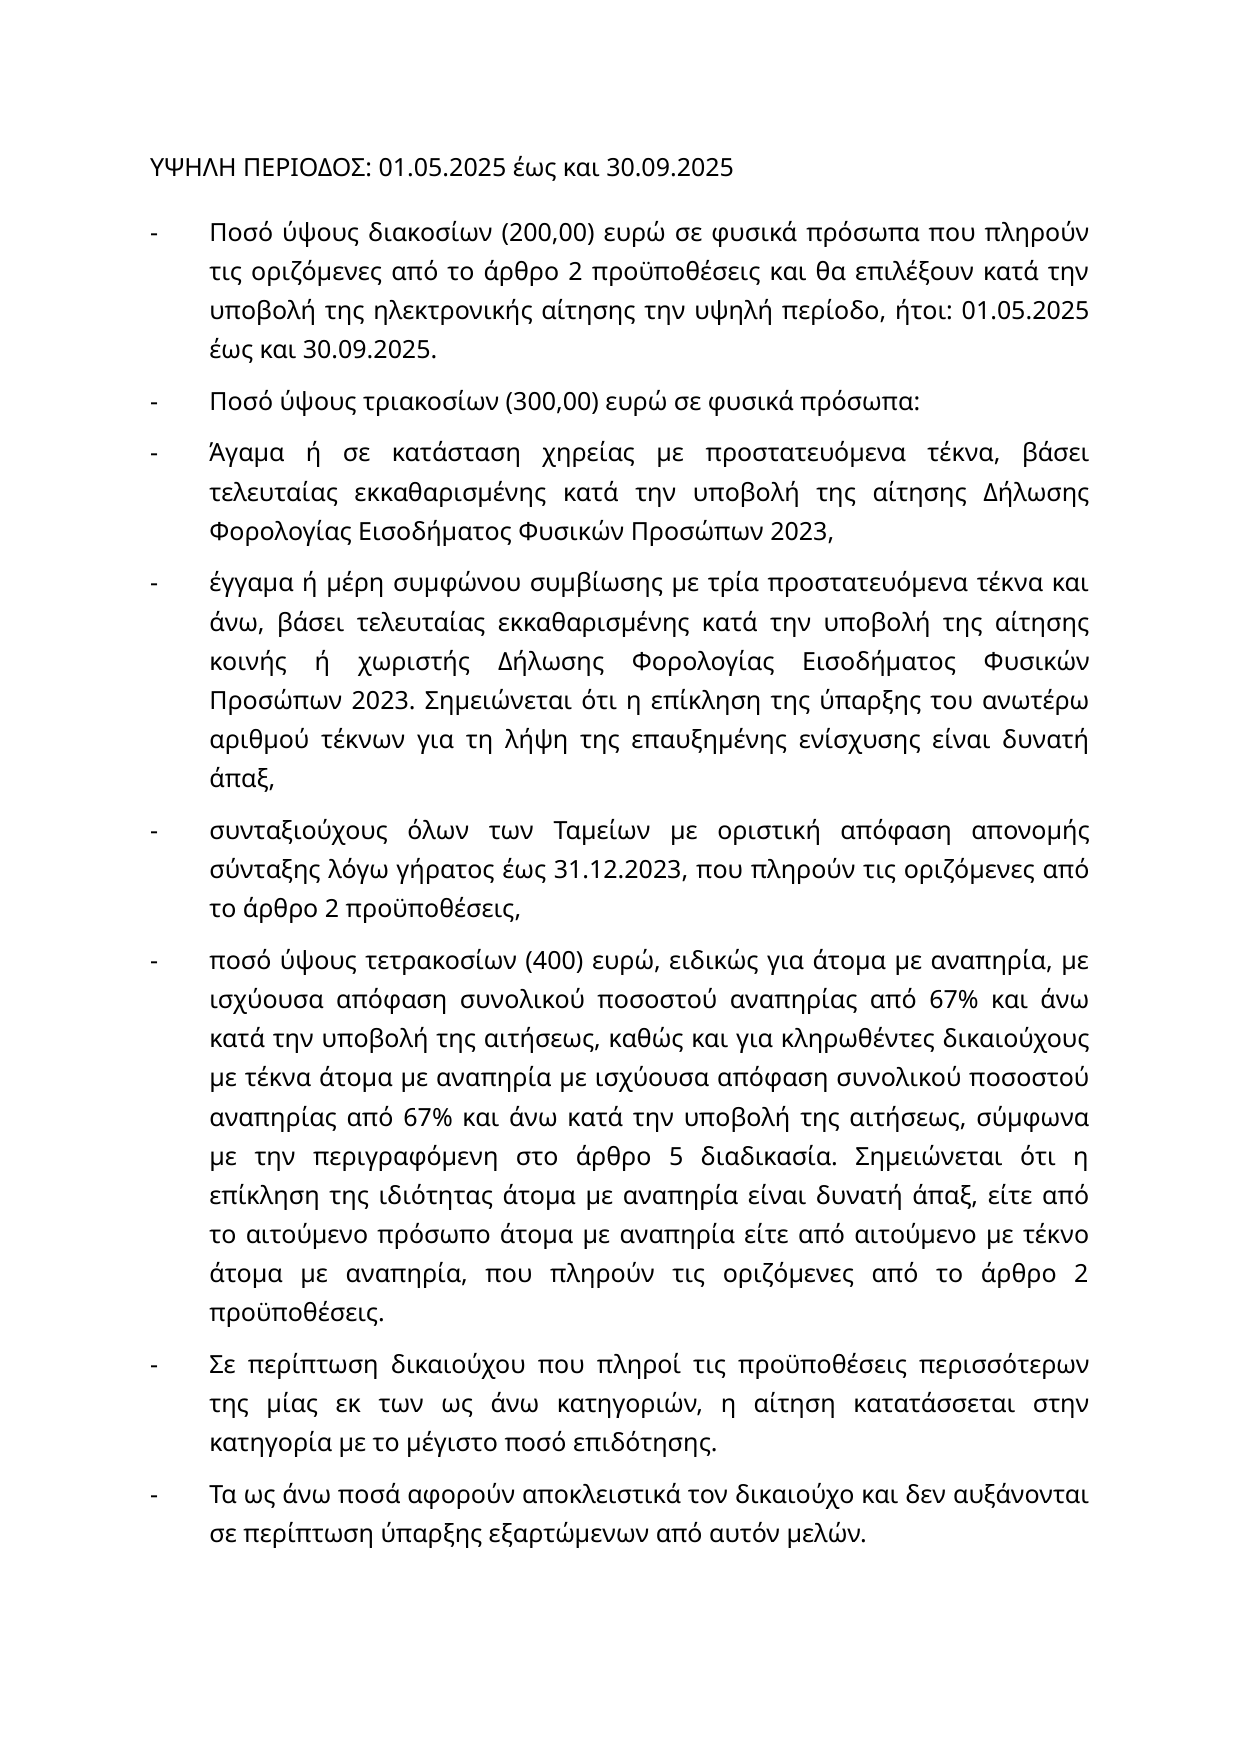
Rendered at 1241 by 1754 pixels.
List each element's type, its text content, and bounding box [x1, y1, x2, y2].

text ΥΨΗΛΗ ΠΕΡΙΟΔΟΣ: 01.05.2025 έως και 30.09.2025 [150, 150, 1090, 184]
list - Ποσό ύψους τριακοσίων (300,00) ευρώ σε φυσικά πρόσωπα: [150, 383, 1090, 417]
list - έγγαμα ή μέρη συμφώνου συμβίωσης με τρία προστατευόμενα τέκνα και άνω, βάσει τελευταίας εκκαθαρισμένης κατά την υποβολή της αίτησης κοινής ή χωριστής Δήλωσης Φορολογίας Εισοδήματος Φυσικών Προσώπων 2023. Σημειώνεται ότι η επίκληση της ύπαρξης του ανωτέρω αριθμού τέκνων για τη λήψη της επαυξημένης ενίσχυσης είναι δυνατή άπαξ, [150, 565, 1090, 795]
list - Σε περίπτωση δικαιούχου που πληροί τις προϋποθέσεις περισσότερων της μίας εκ των ως άνω κατηγοριών, η αίτηση κατατάσσεται στην κατηγορία με το μέγιστο ποσό επιδότησης. [150, 1347, 1090, 1459]
list - Ποσό ύψους διακοσίων (200,00) ευρώ σε φυσικά πρόσωπα που πληρούν τις οριζόμενες από το άρθρο 2 προϋποθέσεις και θα επιλέξουν κατά την υποβολή της ηλεκτρονικής αίτησης την υψηλή περίοδο, ήτοι: 01.05.2025 έως και 30.09.2025. [150, 214, 1090, 366]
list - Τα ως άνω ποσά αφορούν αποκλειστικά τον δικαιούχο και δεν αυξάνονται σε περίπτωση ύπαρξης εξαρτώμενων από αυτόν μελών. [150, 1477, 1090, 1550]
list - Άγαμα ή σε κατάσταση χηρείας με προστατευόμενα τέκνα, βάσει τελευταίας εκκαθαρισμένης κατά την υποβολή της αίτησης Δήλωσης Φορολογίας Εισοδήματος Φυσικών Προσώπων 2023, [150, 435, 1090, 547]
list - ποσό ύψους τετρακοσίων (400) ευρώ, ειδικώς για άτομα με αναπηρία, με ισχύουσα απόφαση συνολικού ποσοστού αναπηρίας από 67% και άνω κατά την υποβολή της αιτήσεως, καθώς και για κληρωθέντες δικαιούχους με τέκνα άτομα με αναπηρία με ισχύουσα απόφαση συνολικού ποσοστού αναπηρίας από 67% και άνω κατά την υποβολή της αιτήσεως, σύμφωνα με την περιγραφόμενη στο άρθρο 5 διαδικασία. Σημειώνεται ότι η επίκληση της ιδιότητας άτομα με αναπηρία είναι δυνατή άπαξ, είτε από το αιτούμενο πρόσωπο άτομα με αναπηρία είτε από αιτούμενο με τέκνο άτομα με αναπηρία, που πληρούν τις οριζόμενες από το άρθρο 2 προϋποθέσεις. [150, 942, 1090, 1329]
list - συνταξιούχους όλων των Ταμείων με οριστική απόφαση απονομής σύνταξης λόγω γήρατος έως 31.12.2023, που πληρούν τις οριζόμενες από το άρθρο 2 προϋποθέσεις, [150, 812, 1090, 925]
